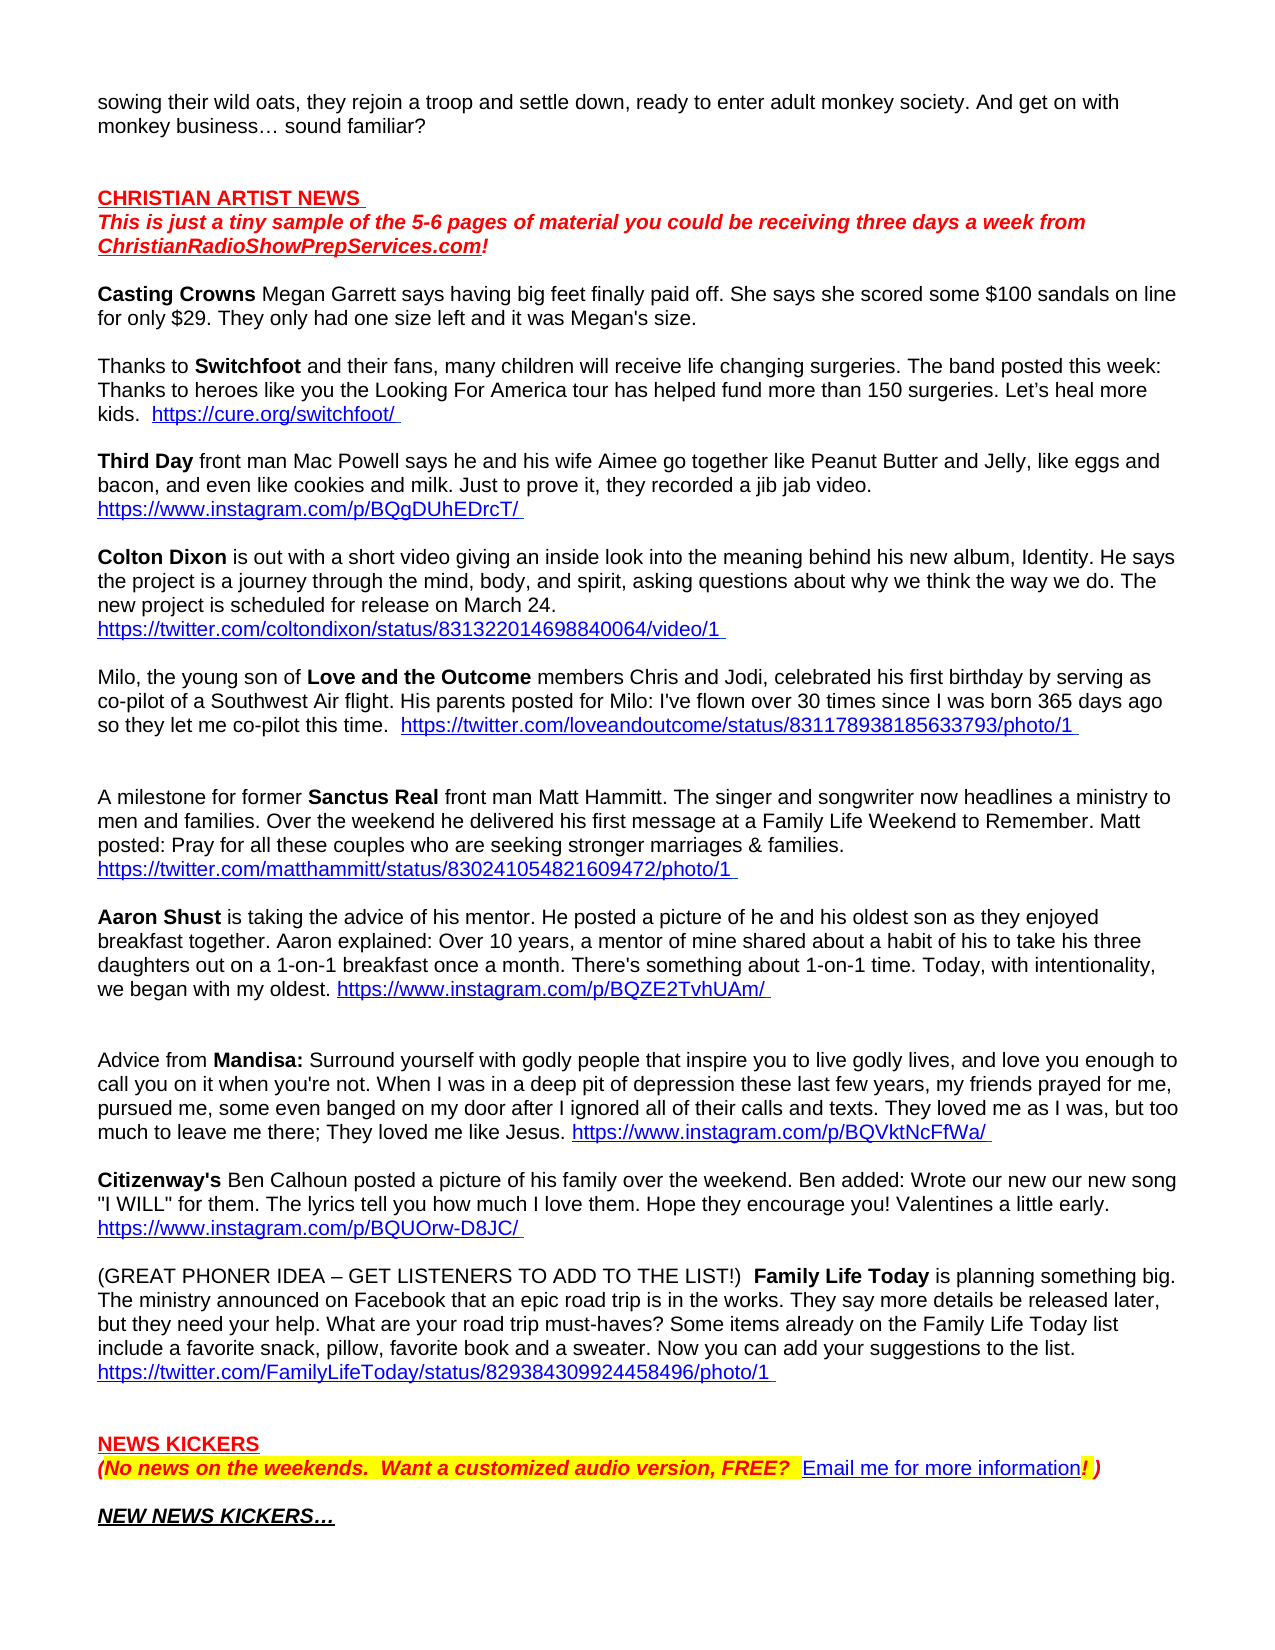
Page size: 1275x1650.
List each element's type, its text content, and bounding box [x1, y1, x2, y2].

text (GREAT PHONER IDEA – GET LISTENERS TO ADD TO THE LIST!) Family Life Today is planning something big. The ministry announced on Facebook that an epic road trip is in the works. They say more details be released later, but they need your help. What are your road trip must-haves? Some items already on the Family Life Today list include a favorite snack, pillow, favorite book and a sweater. Now you can add your suggestions to the list. https://twitter.com/FamilyLifeToday/status/829384309924458496/photo/1 [97, 1264, 1185, 1384]
text Third Day front man Mac Powell says he and his wife Aimee go together like Peanut Butter and Jelly, like eggs and bacon, and even like cookies and milk. Just to prove it, they recorded a jib jab video. https://www.instagram.com/p/BQgDUhEDrcT/ [97, 449, 1185, 521]
text https://twitter.com/coltondixon/status/831322014698840064/video/1 [97, 617, 1185, 641]
text Colton Dixon is out with a short video giving an inside look into the meaning behind his new album, Identity. He says the project is a journey through the mind, body, and spirit, asking questions about why we think the way we do. The new project is scheduled for release on March 24. [97, 545, 1185, 617]
text sowing their wild oats, they rejoin a troop and settle down, ready to enter adult monkey society. And get on with monkey business… sound familiar? [97, 90, 1185, 138]
text (No news on the weekends. Want a customized audio version, FREE? Email me for more information! ) [97, 1456, 1185, 1479]
text NEW NEWS KICKERS… [97, 1503, 1185, 1527]
text Aaron Shust is taking the advice of his mentor. He posted a picture of he and his oldest son as they enjoyed breakfast together. Aaron explained: Over 10 years, a mentor of mine shared about a habit of his to take his three daughters out on a 1-on-1 breakfast once a month. There's something about 1-on-1 time. Today, with intentionality, we began with my oldest. https://www.instagram.com/p/BQZE2TvhUAm/ [97, 904, 1185, 1000]
text Casting Crowns Megan Garrett says having big feet finally paid off. She says she scored some $100 sandals on line for only $29. They only had one size left and it was Megan's size. [97, 282, 1185, 329]
text A milestone for former Sanctus Real front man Matt Hammitt. The singer and songwriter now headlines a ministry to men and families. Over the weekend he delivered his first message at a Family Life Weekend to Remember. Matt posted: Pray for all these couples who are seeking stronger marriages & families. https://twitter.com/matthammitt/status/830241054821609472/photo/1 [97, 785, 1185, 881]
text Milo, the young son of Love and the Outcome members Chris and Jodi, celebrated his first birthday by serving as co-pilot of a Southwest Air flight. His parents posted for Milo: I've flown over 30 times since I was born 365 days ago so they let me co-pilot this time. https://twitter.com/loveandoutcome/status/831178938185633793/photo/1 [97, 665, 1185, 737]
text Advice from Mandisa: Surround yourself with godly people that inspire you to live godly lives, and love you enough to call you on it when you're not. When I was in a deep pit of depression these last few years, my friends prayed for me, pursued me, some even banged on my door after I ignored all of their calls and texts. They loved me as I was, but too much to leave me there; They loved me like Jesus. https://www.instagram.com/p/BQVktNcFfWa/ [97, 1048, 1185, 1144]
text CHRISTIAN ARTIST NEWS [97, 186, 1185, 210]
text Citizenway's Ben Calhoun posted a picture of his family over the weekend. Ben added: Wrote our new our new song "I WILL" for them. The lyrics tell you how much I love them. Hope they encourage you! Valentines a little early. https://www.instagram.com/p/BQUOrw-D8JC/ [97, 1168, 1185, 1240]
text Thanks to Switchfoot and their fans, many children will receive life changing surgeries. The band posted this week: Thanks to heroes like you the Looking For America tour has helped fund more than 150 surgeries. Let’s heal more kids. https://cure.org/switchfoot/ [97, 353, 1185, 425]
text NEWS KICKERS [97, 1432, 1185, 1456]
text This is just a tiny sample of the 5-6 pages of material you could be receiving three days a week from ChristianRadioShowPrepServices.com! [97, 210, 1185, 258]
